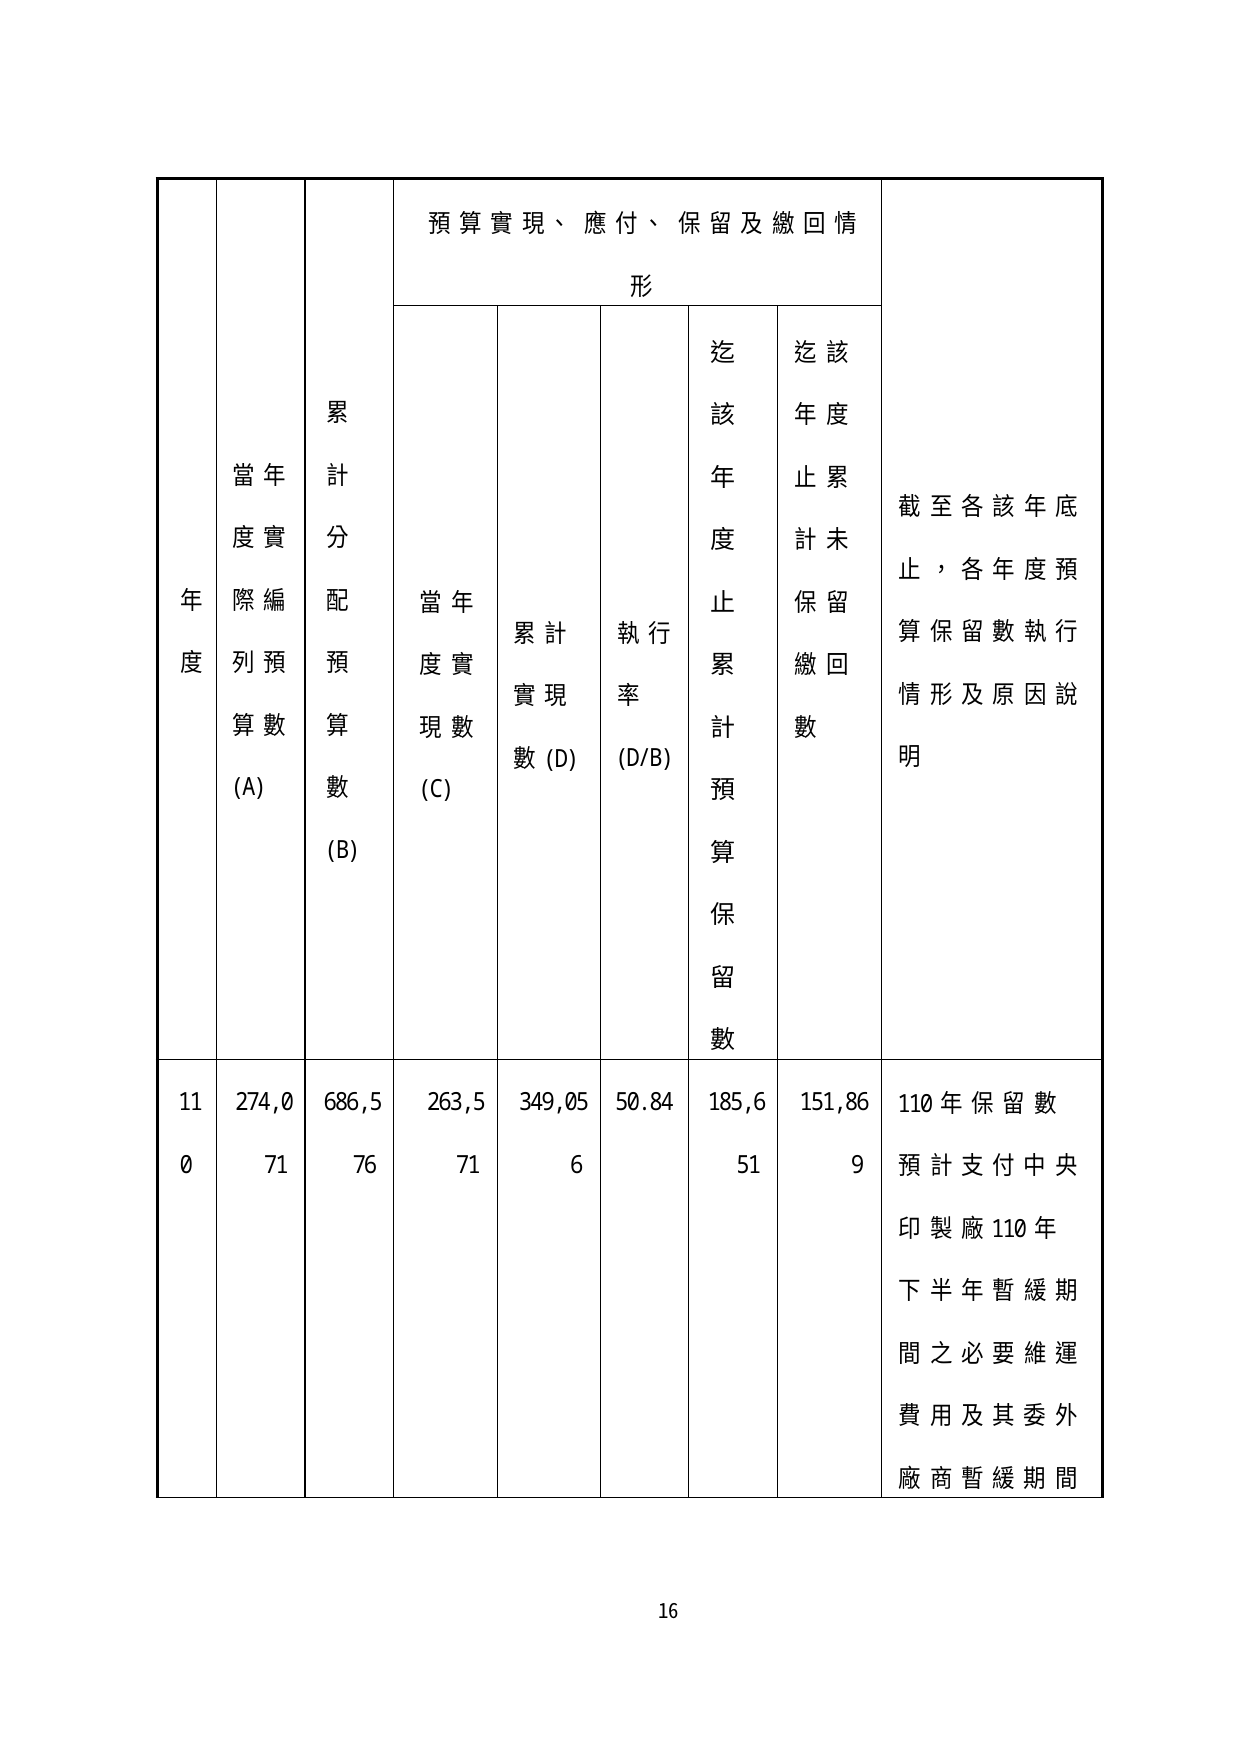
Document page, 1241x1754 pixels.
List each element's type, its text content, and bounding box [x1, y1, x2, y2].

table_cell 263,571 [394, 1060, 497, 1497]
table_header 截至各該年底止，各年度預算保留數執行情形及原因說明 [882, 180, 1101, 1058]
table_cell 累計實現數(D) [498, 306, 600, 1058]
table_cell 151,869 [778, 1060, 881, 1497]
table_cell 迄該年度止累計未保留繳回數 [778, 306, 881, 1058]
table_cell 50.84 [601, 1060, 688, 1497]
table_cell 執行率(D/B) [601, 306, 688, 1058]
table_cell 274,071 [217, 1060, 304, 1497]
table_header 當年度實際編列預算數(A) [217, 180, 304, 1058]
table_cell 686,576 [306, 1060, 393, 1497]
table_header 預算實現、應付、保留及繳回情形 [394, 180, 881, 305]
table_cell 110 [159, 1060, 216, 1497]
table_cell 349,056 [498, 1060, 600, 1497]
table_header 累計分配預算數(B) [306, 180, 393, 1058]
table_cell 當年度實現數(C) [394, 306, 497, 1058]
table_header 年度 [159, 180, 216, 1058]
table_cell 110年保留數預計支付中央印製廠110年下半年暫緩期間之必要維運費用及其委外廠商暫緩期間 [882, 1060, 1101, 1497]
table_cell 185,651 [689, 1060, 777, 1497]
table_cell 迄該年度止累計預算保留數 [689, 306, 777, 1058]
